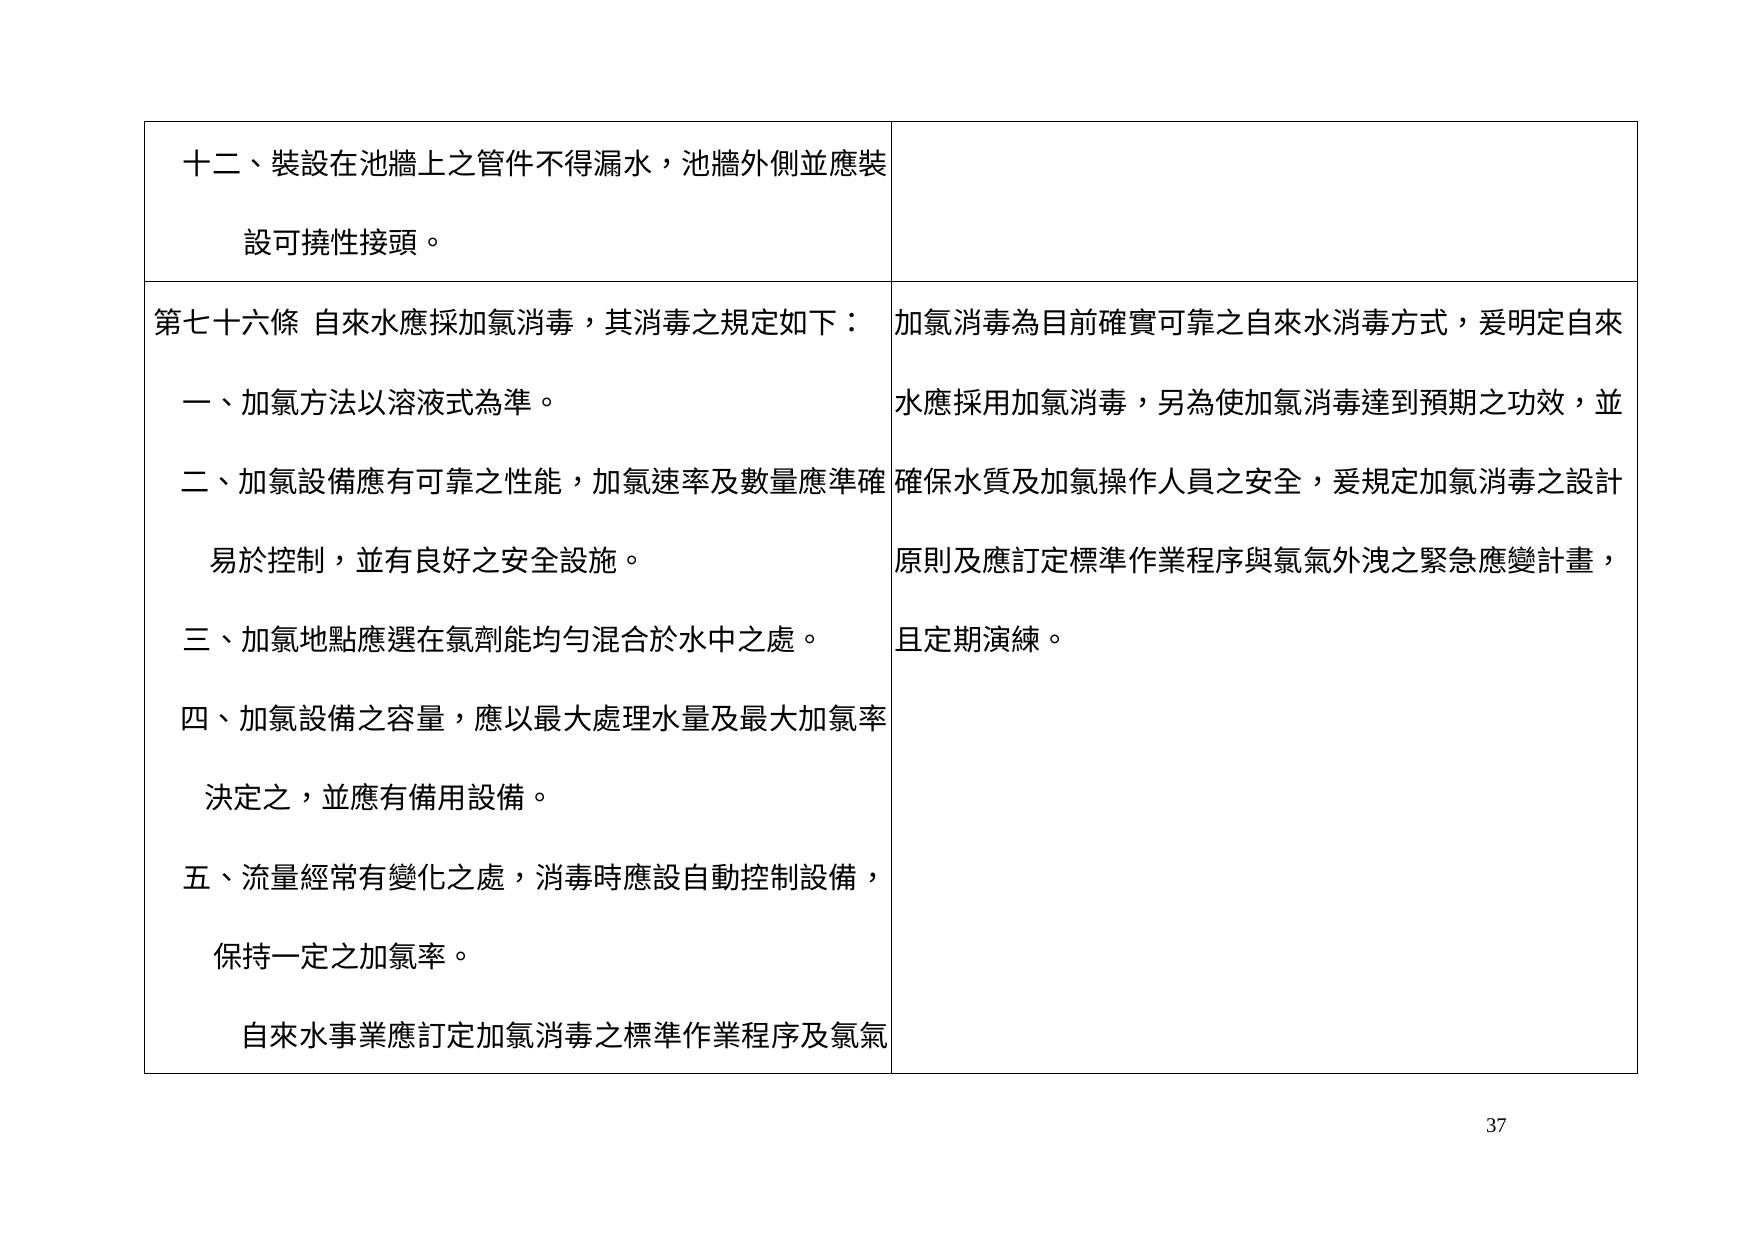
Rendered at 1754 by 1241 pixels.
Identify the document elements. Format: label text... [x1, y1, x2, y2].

table_cell [892, 122, 1637, 281]
table_cell 十二、裝設在池牆上之管件不得漏水，池牆外側並應裝設可撓性接頭。 [145, 122, 891, 281]
table_cell 第七十六條 自來水應採加氯消毒，其消毒之規定如下： 一、加氯方法以溶液式為準。 二、加氯設備應有可靠之性能，加氯速率及數量應準確易於控制，並有良好之安全設施。 三、加氯地點應選在氯劑能均勻混合於水中之處。 四、加氯設備之容量，應以最大處理水量及最大加氯率決定之，並應有備用設備。 五、流量經常有變化之處，消毒時應設自動控制設備，保持一定之加氯率。 自來水事業應訂定加氯消毒之標準作業程序及氯氣 [145, 282, 891, 1073]
table_cell 加氯消毒為目前確實可靠之自來水消毒方式，爰明定自來水應採用加氯消毒，另為使加氯消毒達到預期之功效，並確保水質及加氯操作人員之安全，爰規定加氯消毒之設計原則及應訂定標準作業程序與氯氣外洩之緊急應變計畫，且定期演練。 [892, 282, 1637, 1073]
